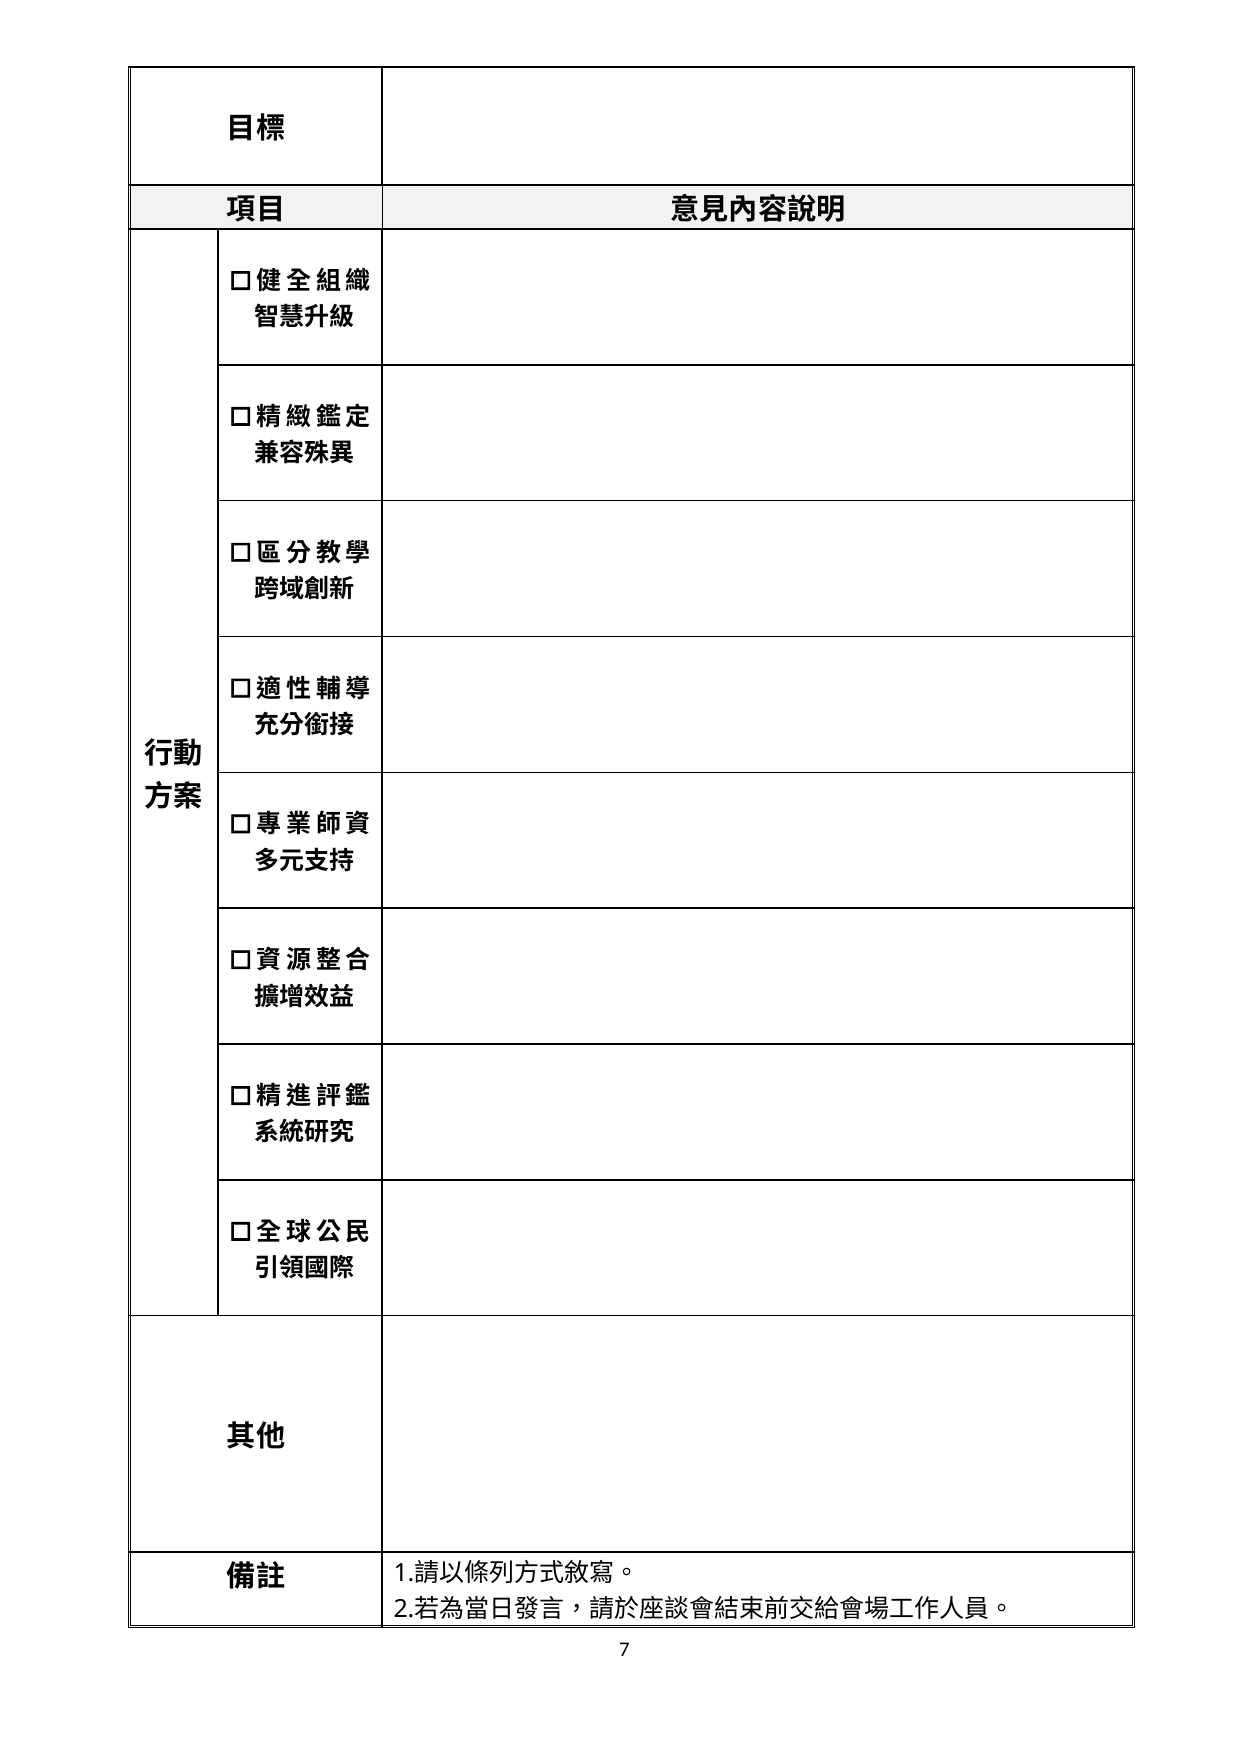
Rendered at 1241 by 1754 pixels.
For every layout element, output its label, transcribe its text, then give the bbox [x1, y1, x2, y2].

table_cell 專業師資 多元支持 [219, 773, 381, 907]
table_cell 意見內容說明 [383, 186, 1132, 228]
table_cell 資源整合 擴增效益 [219, 909, 381, 1043]
table_cell 精進評鑑 系統研究 [219, 1045, 381, 1179]
table_cell 行動 方案 [131, 230, 217, 1315]
table_cell [383, 501, 1132, 636]
table_cell 1.請以條列方式敘寫。 2.若為當日發言，請於座談會結束前交給會場工作人員。 [383, 1553, 1132, 1625]
table_cell 精緻鑑定 兼容殊異 [219, 366, 381, 500]
table_cell 全球公民 引領國際 [219, 1181, 381, 1315]
table_cell [383, 637, 1132, 771]
table_cell [383, 1316, 1132, 1551]
table_cell [383, 366, 1132, 500]
table_cell [383, 909, 1132, 1043]
table_cell 健全組織 智慧升級 [219, 230, 381, 364]
table_cell 目標 [131, 68, 381, 184]
table_cell 備註 [131, 1553, 381, 1625]
table_cell [383, 773, 1132, 907]
table_cell [383, 1045, 1132, 1179]
table_cell 適性輔導 充分銜接 [219, 637, 381, 771]
table_cell [383, 1181, 1132, 1315]
table_cell 項目 [131, 186, 382, 228]
table_cell [383, 230, 1132, 364]
table_cell [383, 68, 1132, 184]
table_cell 區分教學 跨域創新 [219, 501, 381, 636]
table_cell 其他 [131, 1316, 381, 1551]
